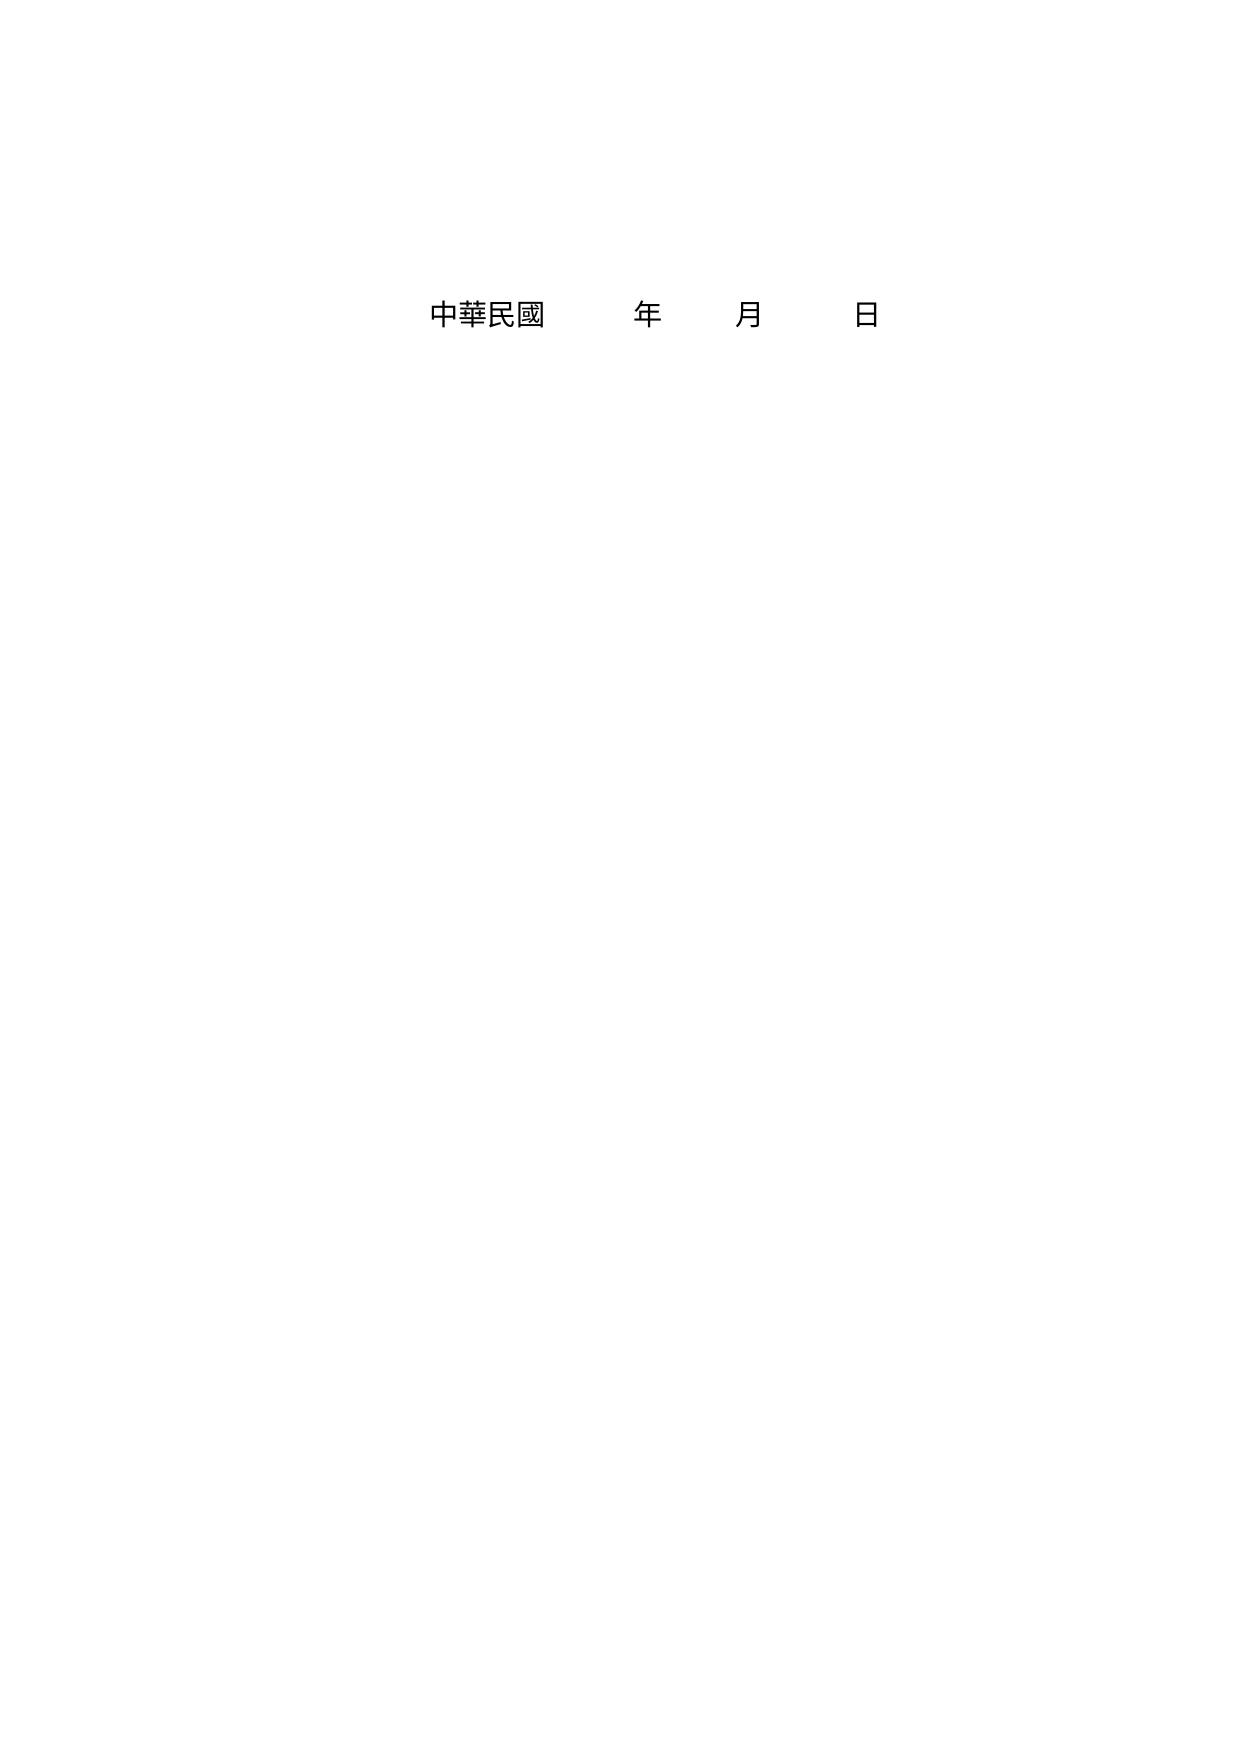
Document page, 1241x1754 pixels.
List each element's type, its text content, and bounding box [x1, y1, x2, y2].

text 中華民國 年 月 日 [187, 271, 1122, 333]
